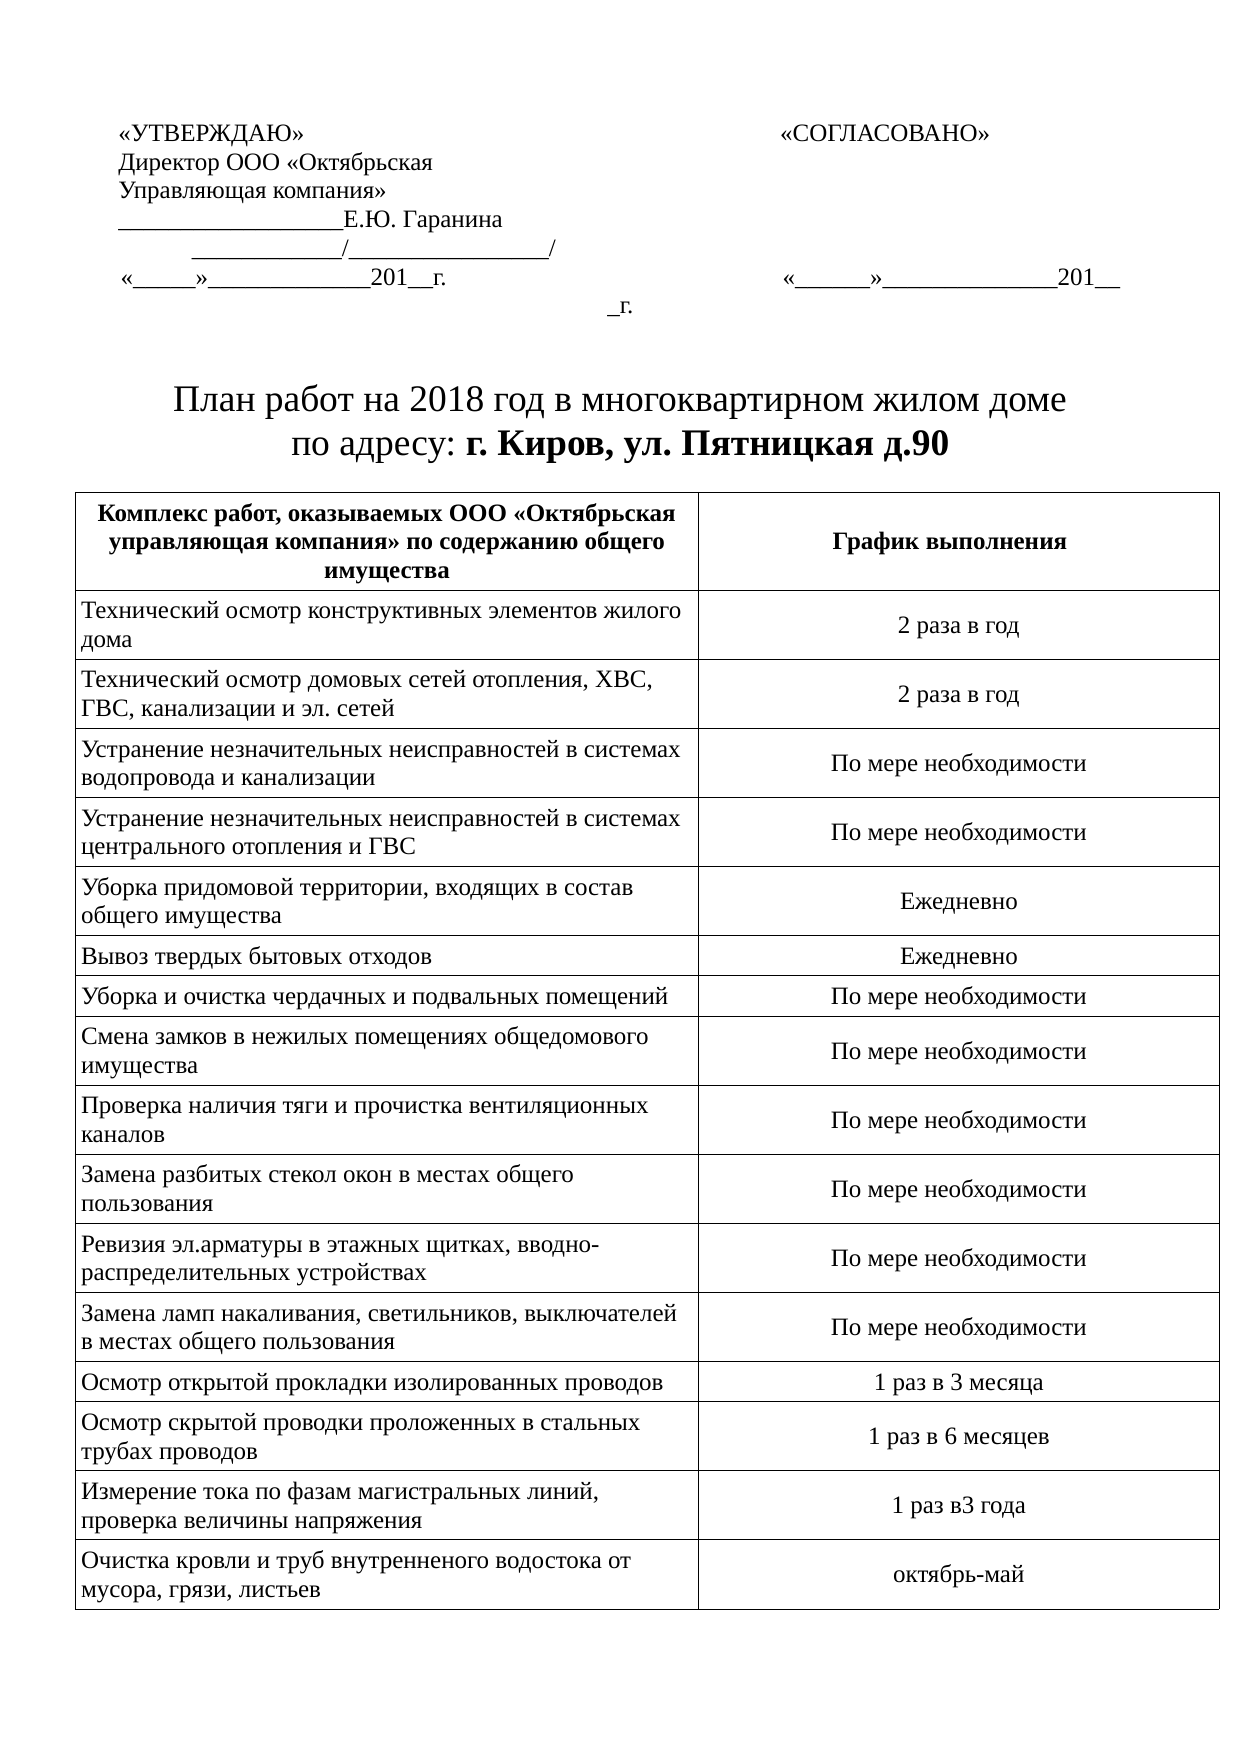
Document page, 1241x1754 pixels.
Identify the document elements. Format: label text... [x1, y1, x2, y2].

table_cell Проверка наличия тяги и прочистка вентиляционных каналов [76, 1086, 698, 1154]
table_cell Ревизия эл.арматуры в этажных щитках, вводно-распределительных устройствах [76, 1224, 698, 1292]
text «УТВЕРЖДАЮ» «СОГЛАСОВАНО» [118, 118, 1122, 147]
table_cell Уборка придомовой территории, входящих в состав общего имущества [76, 867, 698, 935]
table_cell Ежедневно [699, 936, 1219, 975]
table_cell Осмотр скрытой проводки проложенных в стальных трубах проводов [76, 1402, 698, 1470]
table_cell Смена замков в нежилых помещениях общедомового имущества [76, 1017, 698, 1085]
table_cell Ежедневно [699, 867, 1219, 935]
table_cell По мере необходимости [699, 798, 1219, 866]
text План работ на 2018 год в многоквартирном жилом доме [118, 377, 1122, 420]
table_cell Технический осмотр домовых сетей отопления, ХВС, ГВС, канализации и эл. сетей [76, 660, 698, 728]
table_cell Замена ламп накаливания, светильников, выключателей в местах общего пользования [76, 1293, 698, 1361]
table_cell Измерение тока по фазам магистральных линий, проверка величины напряжения [76, 1471, 698, 1539]
text «_____»_____________201__г. «______»______________201___г. [118, 262, 1122, 319]
table_cell По мере необходимости [699, 1086, 1219, 1154]
table_cell По мере необходимости [699, 1224, 1219, 1292]
table_cell По мере необходимости [699, 1155, 1219, 1223]
table_cell Вывоз твердых бытовых отходов [76, 936, 698, 975]
table_cell 1 раз в3 года [699, 1471, 1219, 1539]
table_cell Устранение незначительных неисправностей в системах водопровода и канализации [76, 729, 698, 797]
table_cell 1 раз в 6 месяцев [699, 1402, 1219, 1470]
text Директор ООО «Октябрьская [118, 147, 1122, 176]
table_cell 2 раза в год [699, 660, 1219, 728]
table_cell Технический осмотр конструктивных элементов жилого дома [76, 591, 698, 659]
table_cell По мере необходимости [699, 729, 1219, 797]
table_cell Замена разбитых стекол окон в местах общего пользования [76, 1155, 698, 1223]
table_cell По мере необходимости [699, 1017, 1219, 1085]
table_cell Уборка и очистка чердачных и подвальных помещений [76, 976, 698, 1016]
table_cell По мере необходимости [699, 976, 1219, 1016]
text Управляющая компания» [118, 176, 1122, 204]
text __________________Е.Ю. Гаранина ____________/________________/ [118, 204, 1122, 262]
table_cell 1 раз в 3 месяца [699, 1362, 1219, 1401]
table_cell 2 раза в год [699, 591, 1219, 659]
table_cell По мере необходимости [699, 1293, 1219, 1361]
table_cell октябрь-май [699, 1540, 1219, 1608]
text по адресу: г. Киров, ул. Пятницкая д.90 [118, 420, 1122, 463]
table_header Комплекс работ, оказываемых ООО «Октябрьская управляющая компания» по содержанию общего имущества [76, 493, 698, 590]
table_cell Очистка кровли и труб внутренненого водостока от мусора, грязи, листьев [76, 1540, 698, 1608]
table_cell Осмотр открытой прокладки изолированных проводов [76, 1362, 698, 1401]
table_header График выполнения [699, 493, 1219, 590]
table_cell Устранение незначительных неисправностей в системах центрального отопления и ГВС [76, 798, 698, 866]
